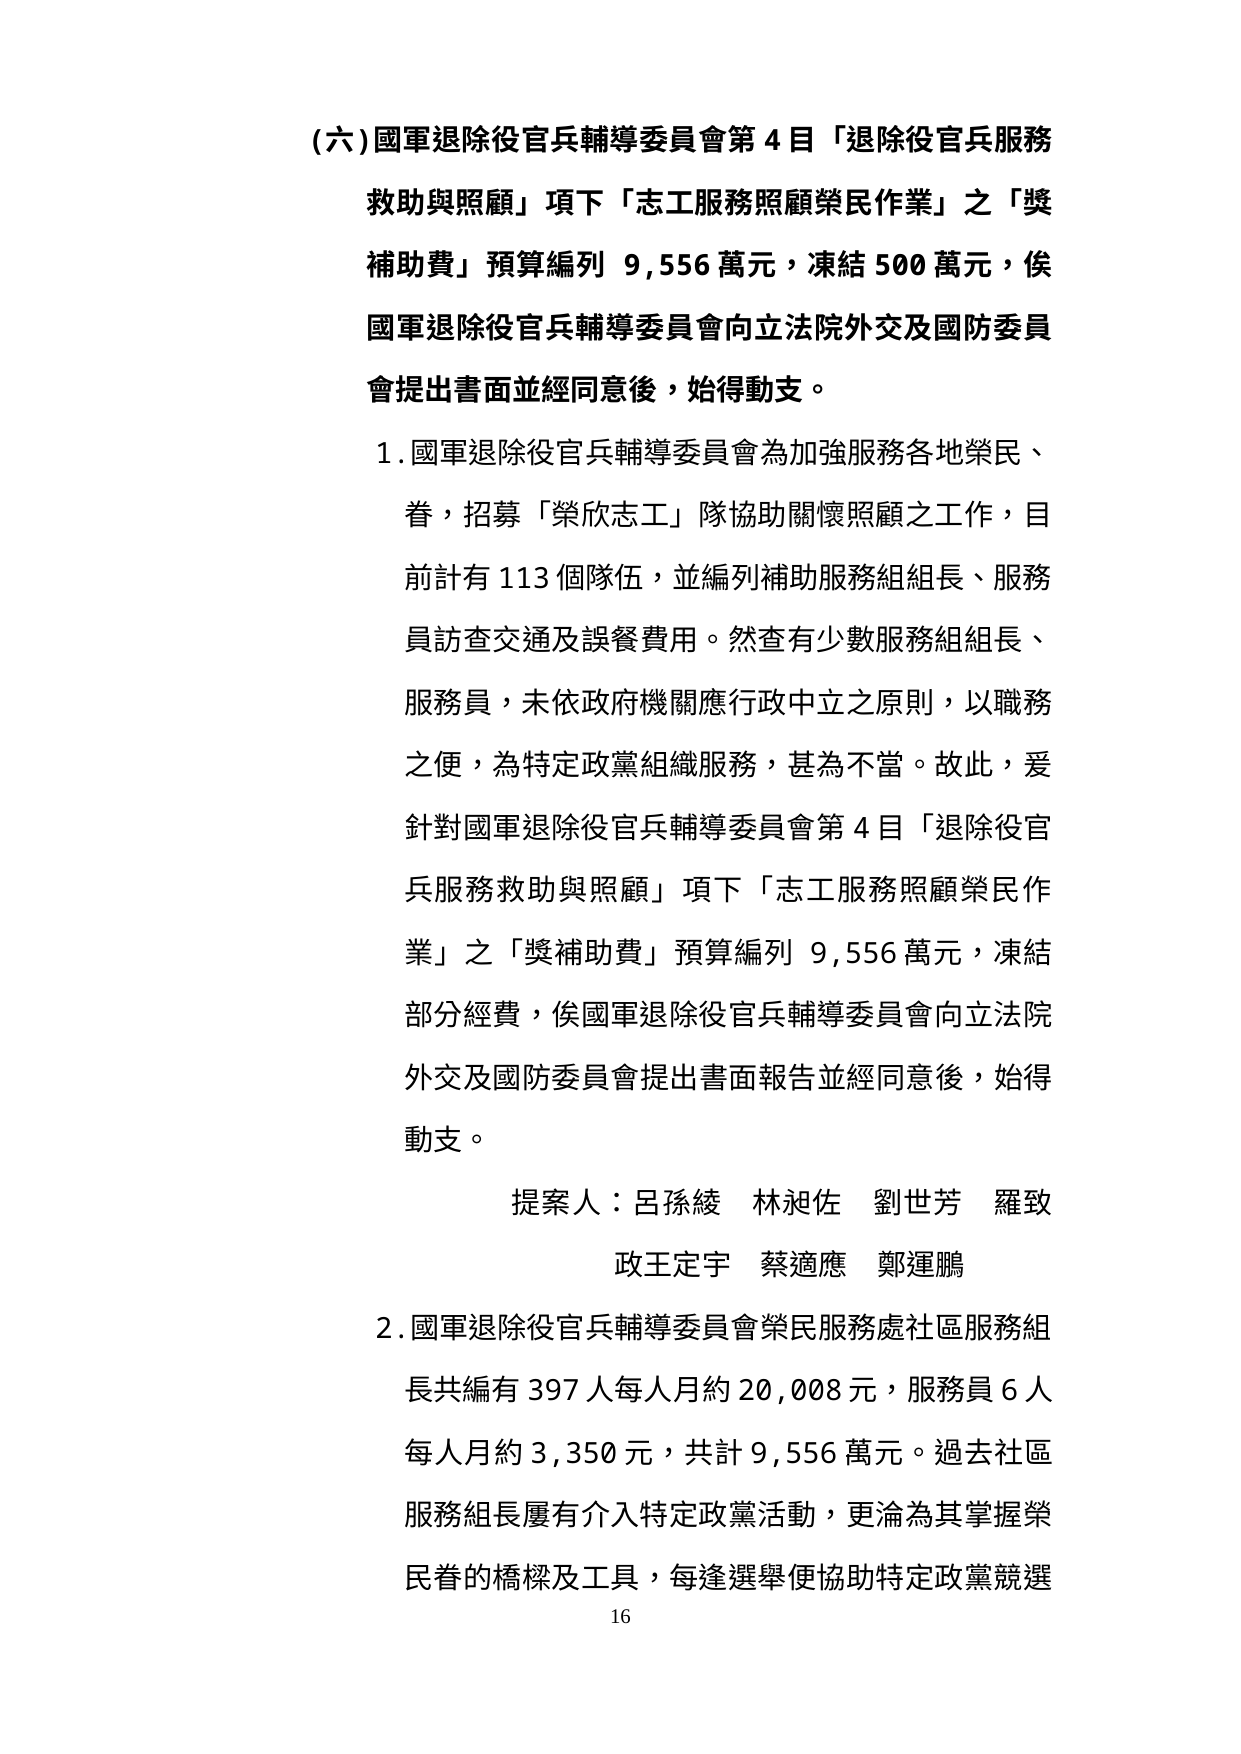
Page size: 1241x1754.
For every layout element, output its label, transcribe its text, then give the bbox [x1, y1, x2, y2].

text 提案人：呂孫綾 林昶佐 劉世芳 羅致政王定宇 蔡適應 鄭運鵬 [512, 1159, 1053, 1284]
text (六)國軍退除役官兵輔導委員會第4目「退除役官兵服務救助與照顧」項下「志工服務照顧榮民作業」之「獎補助費」預算編列 9,556萬元，凍結500萬元，俟國軍退除役官兵輔導委員會向立法院外交及國防委員會提出書面並經同意後，始得動支。 [308, 96, 1053, 409]
text 2.國軍退除役官兵輔導委員會榮民服務處社區服務組長共編有397人每人月約20,008元，服務員6人每人月約3,350元，共計9,556萬元。過去社區服務組長屢有介入特定政黨活動，更淪為其掌握榮民眷的橋樑及工具，每逢選舉便協助特定政黨競選 [375, 1284, 1053, 1596]
text 1.國軍退除役官兵輔導委員會為加強服務各地榮民、眷，招募「榮欣志工」隊協助關懷照顧之工作，目前計有113個隊伍，並編列補助服務組組長、服務員訪查交通及誤餐費用。然查有少數服務組組長、服務員，未依政府機關應行政中立之原則，以職務之便，為特定政黨組織服務，甚為不當。故此，爰針對國軍退除役官兵輔導委員會第4目「退除役官兵服務救助與照顧」項下「志工服務照顧榮民作業」之「獎補助費」預算編列 9,556萬元，凍結部分經費，俟國軍退除役官兵輔導委員會向立法院外交及國防委員會提出書面報告並經同意後，始得動支。 [375, 409, 1053, 1159]
